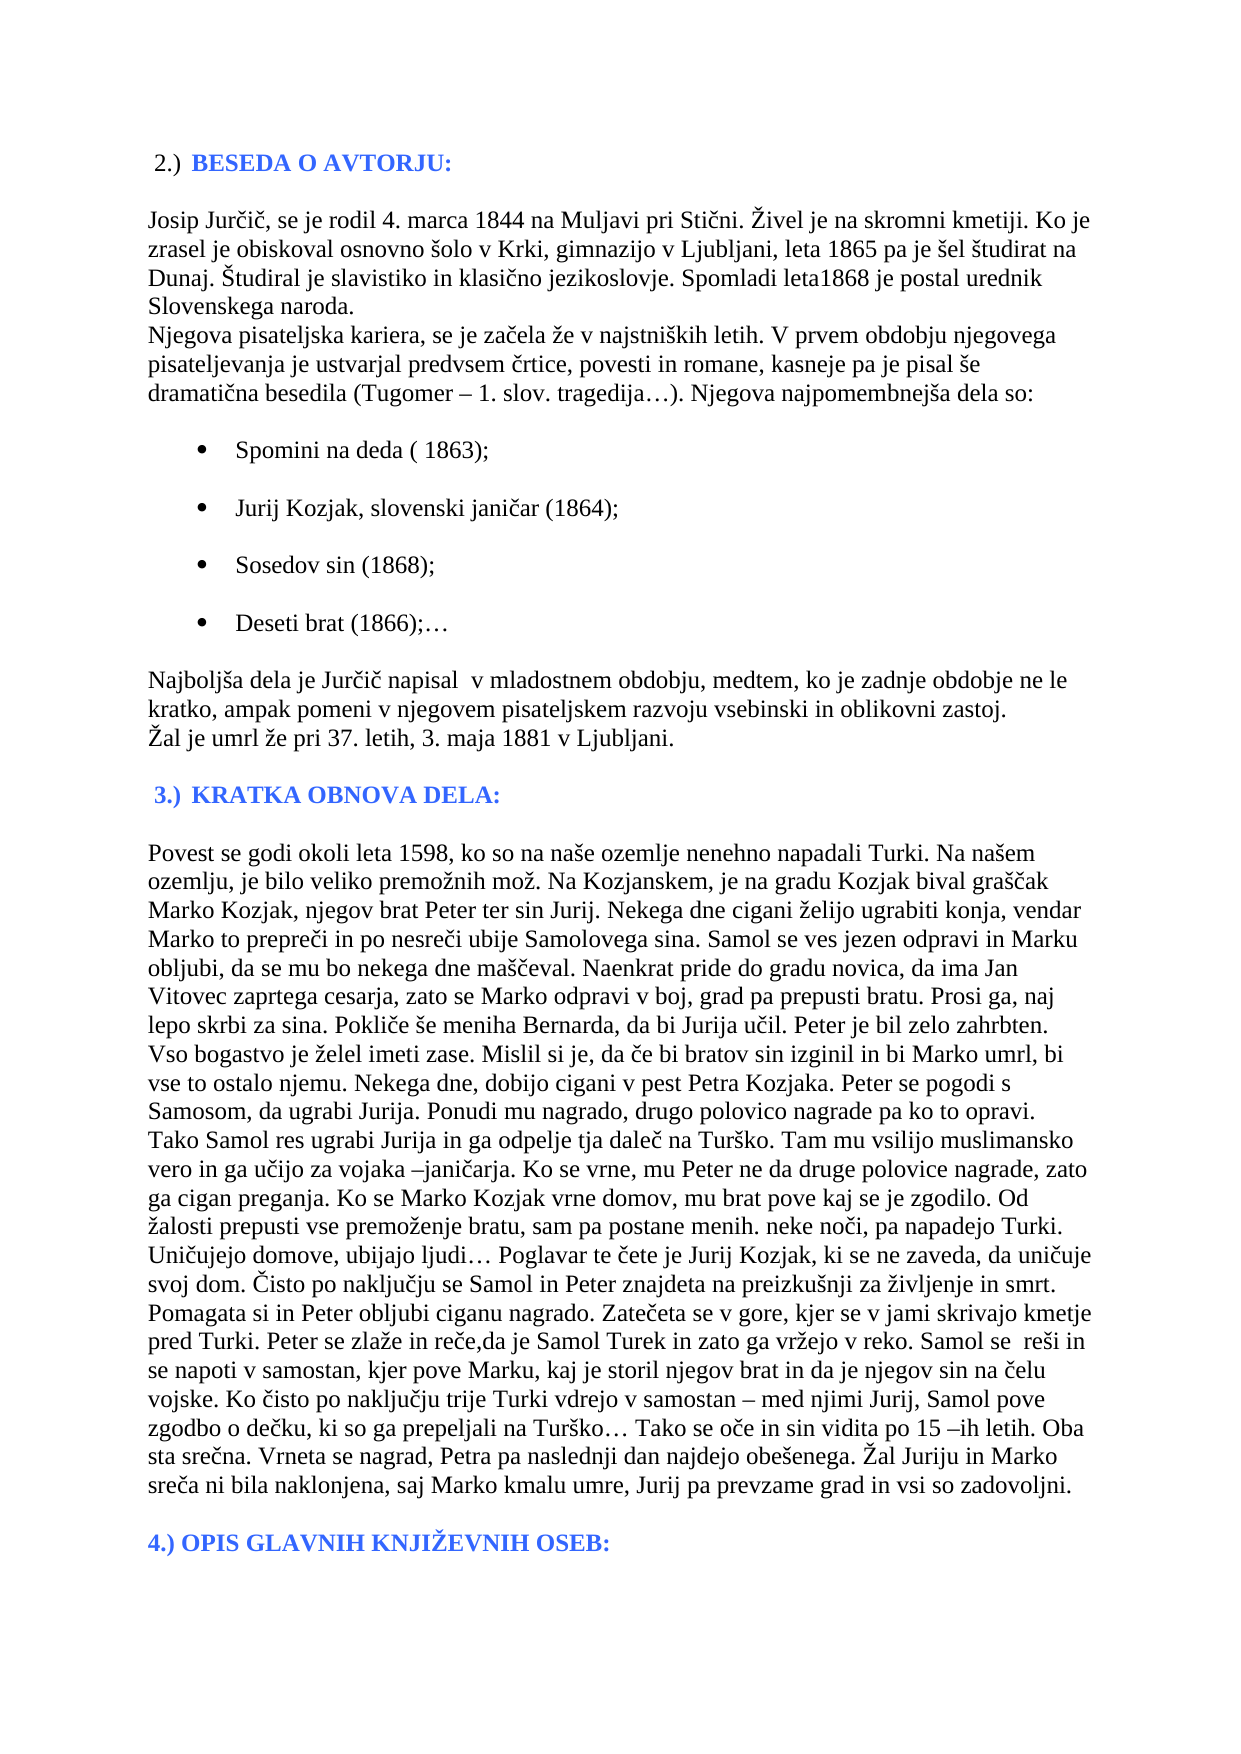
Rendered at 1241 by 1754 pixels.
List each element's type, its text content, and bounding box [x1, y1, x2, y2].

text Njegova pisateljska kariera, se je začela že v najstniških letih. V prvem obdobju njegovega pisateljevanja je ustvarjal predvsem črtice, povesti in romane, kasneje pa je pisal še dramatična besedila (Tugomer – 1. slov. tragedija…). Njegova najpomembnejša dela so: [148, 320, 1093, 406]
text Povest se godi okoli leta 1598, ko so na naše ozemlje nenehno napadali Turki. Na našem ozemlju, je bilo veliko premožnih mož. Na Kozjanskem, je na gradu Kozjak bival graščak Marko Kozjak, njegov brat Peter ter sin Jurij. Nekega dne cigani želijo ugrabiti konja, vendar Marko to prepreči in po nesreči ubije Samolovega sina. Samol se ves jezen odpravi in Marku obljubi, da se mu bo nekega dne maščeval. Naenkrat pride do gradu novica, da ima Jan Vitovec zaprtega cesarja, zato se Marko odpravi v boj, grad pa prepusti bratu. Prosi ga, naj lepo skrbi za sina. Pokliče še meniha Bernarda, da bi Jurija učil. Peter je bil zelo zahrbten. Vso bogastvo je želel imeti zase. Mislil si je, da če bi bratov sin izginil in bi Marko umrl, bi vse to ostalo njemu. Nekega dne, dobijo cigani v pest Petra Kozjaka. Peter se pogodi s Samosom, da ugrabi Jurija. Ponudi mu nagrado, drugo polovico nagrade pa ko to opravi. Tako Samol res ugrabi Jurija in ga odpelje tja daleč na Turško. Tam mu vsilijo muslimansko vero in ga učijo za vojaka –janičarja. Ko se vrne, mu Peter ne da druge polovice nagrade, zato ga cigan preganja. Ko se Marko Kozjak vrne domov, mu brat pove kaj se je zgodilo. Od žalosti prepusti vse premoženje bratu, sam pa postane menih. neke noči, pa napadejo Turki. Uničujejo domove, ubijajo ljudi… Poglavar te čete je Jurij Kozjak, ki se ne zaveda, da uničuje svoj dom. Čisto po naključju se Samol in Peter znajdeta na preizkušnji za življenje in smrt. Pomagata si in Peter obljubi ciganu nagrado. Zatečeta se v gore, kjer se v jami skrivajo kmetje pred Turki. Peter se zlaže in reče,da je Samol Turek in zato ga vržejo v reko. Samol se reši in se napoti v samostan, kjer pove Marku, kaj je storil njegov brat in da je njegov sin na čelu vojske. Ko čisto po naključju trije Turki vdrejo v samostan – med njimi Jurij, Samol pove zgodbo o dečku, ki so ga prepeljali na Turško… Tako se oče in sin vidita po 15 –ih letih. Oba sta srečna. Vrneta se nagrad, Petra pa naslednji dan najdejo obešenega. Žal Juriju in Marko sreča ni bila naklonjena, saj Marko kmalu umre, Jurij pa prevzame grad in vsi so zadovoljni. [148, 838, 1093, 1499]
list Spomini na deda ( 1863); [198, 435, 1093, 464]
list Sosedov sin (1868); [198, 550, 1093, 579]
text Najboljša dela je Jurčič napisal v mladostnem obdobju, medtem, ko je zadnje obdobje ne le kratko, ampak pomeni v njegovem pisateljskem razvoju vsebinski in oblikovni zastoj. [148, 665, 1093, 723]
list BESEDA O AVTORJU: [154, 148, 1093, 176]
list KRATKA OBNOVA DELA: [154, 780, 1093, 809]
text Žal je umrl že pri 37. letih, 3. maja 1881 v Ljubljani. [148, 723, 1093, 751]
text 4.) OPIS GLAVNIH KNJIŽEVNIH OSEB: [148, 1528, 1093, 1556]
text Josip Jurčič, se je rodil 4. marca 1844 na Muljavi pri Stični. Živel je na skromni kmetiji. Ko je zrasel je obiskoval osnovno šolo v Krki, gimnazijo v Ljubljani, leta 1865 pa je šel študirat na Dunaj. Študiral je slavistiko in klasično jezikoslovje. Spomladi leta1868 je postal urednik Slovenskega naroda. [148, 205, 1093, 320]
list Jurij Kozjak, slovenski janičar (1864); [198, 493, 1093, 521]
list Deseti brat (1866);… [198, 608, 1093, 636]
